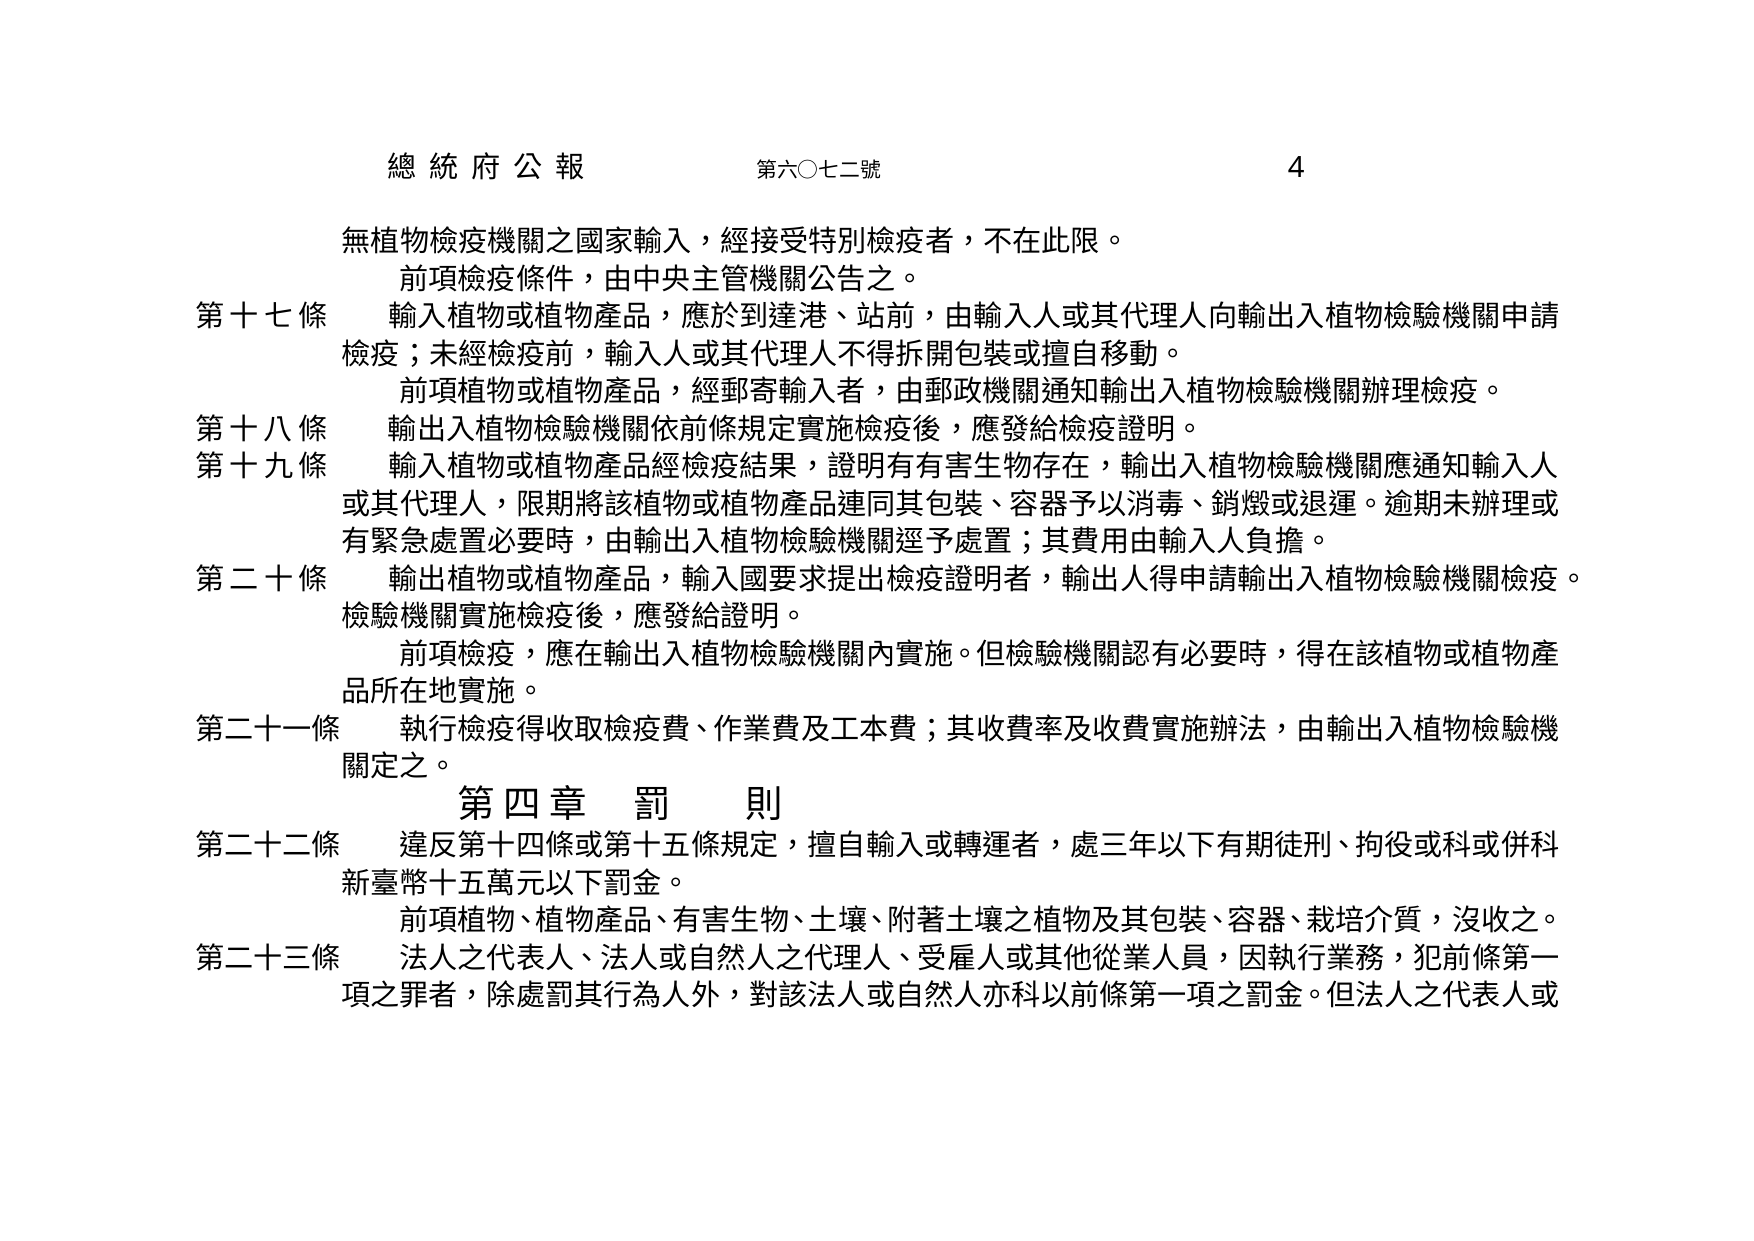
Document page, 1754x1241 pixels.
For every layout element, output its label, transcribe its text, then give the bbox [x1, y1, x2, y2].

text 前項檢疫條件，由中央主管機關公告之。 [341, 259, 1559, 297]
text 第十八條 輸出入植物檢驗機關依前條規定實施檢疫後，應發給檢疫證明。 [195, 409, 1559, 447]
text 前項植物、植物產品、有害生物、土壤、附著土壤之植物及其包裝、容器、栽培介質，沒收之。 [341, 901, 1559, 938]
text 前項植物或植物產品，經郵寄輸入者，由郵政機關通知輸出入植物檢驗機關辦理檢疫。 [341, 372, 1559, 409]
text 無植物檢疫機關之國家輸入，經接受特別檢疫者，不在此限。 [195, 222, 1559, 259]
text 第二十二條 違反第十四條或第十五條規定，擅自輸入或轉運者，處三年以下有期徒刑、拘役或科或併科新臺幣十五萬元以下罰金。 [195, 826, 1559, 901]
text 第二十條 輸出植物或植物產品，輸入國要求提出檢疫證明者，輸出人得申請輸出入植物檢驗機關檢疫。檢驗機關實施檢疫後，應發給證明。 [195, 559, 1559, 634]
text 第 四 章 罰 則 [428, 784, 1559, 826]
text 第十七條 輸入植物或植物產品，應於到達港、站前，由輸入人或其代理人向輸出入植物檢驗機關申請檢疫；未經檢疫前，輸入人或其代理人不得拆開包裝或擅自移動。 [195, 297, 1559, 372]
text 前項檢疫，應在輸出入植物檢驗機關內實施。但檢驗機關認有必要時，得在該植物或植物產品所在地實施。 [341, 634, 1559, 709]
text 第十九條 輸入植物或植物產品經檢疫結果，證明有有害生物存在，輸出入植物檢驗機關應通知輸入人或其代理人，限期將該植物或植物產品連同其包裝、容器予以消毒、銷燬或退運。逾期未辦理或有緊急處置必要時，由輸出入植物檢驗機關逕予處置；其費用由輸入人負擔。 [195, 447, 1559, 559]
text 第二十三條 法人之代表人、法人或自然人之代理人、受雇人或其他從業人員，因執行業務，犯前條第一項之罪者，除處罰其行為人外，對該法人或自然人亦科以前條第一項之罰金。但法人之代表人或 [195, 938, 1559, 1013]
text 第二十一條 執行檢疫得收取檢疫費、作業費及工本費；其收費率及收費實施辦法，由輸出入植物檢驗機關定之。 [195, 709, 1559, 784]
